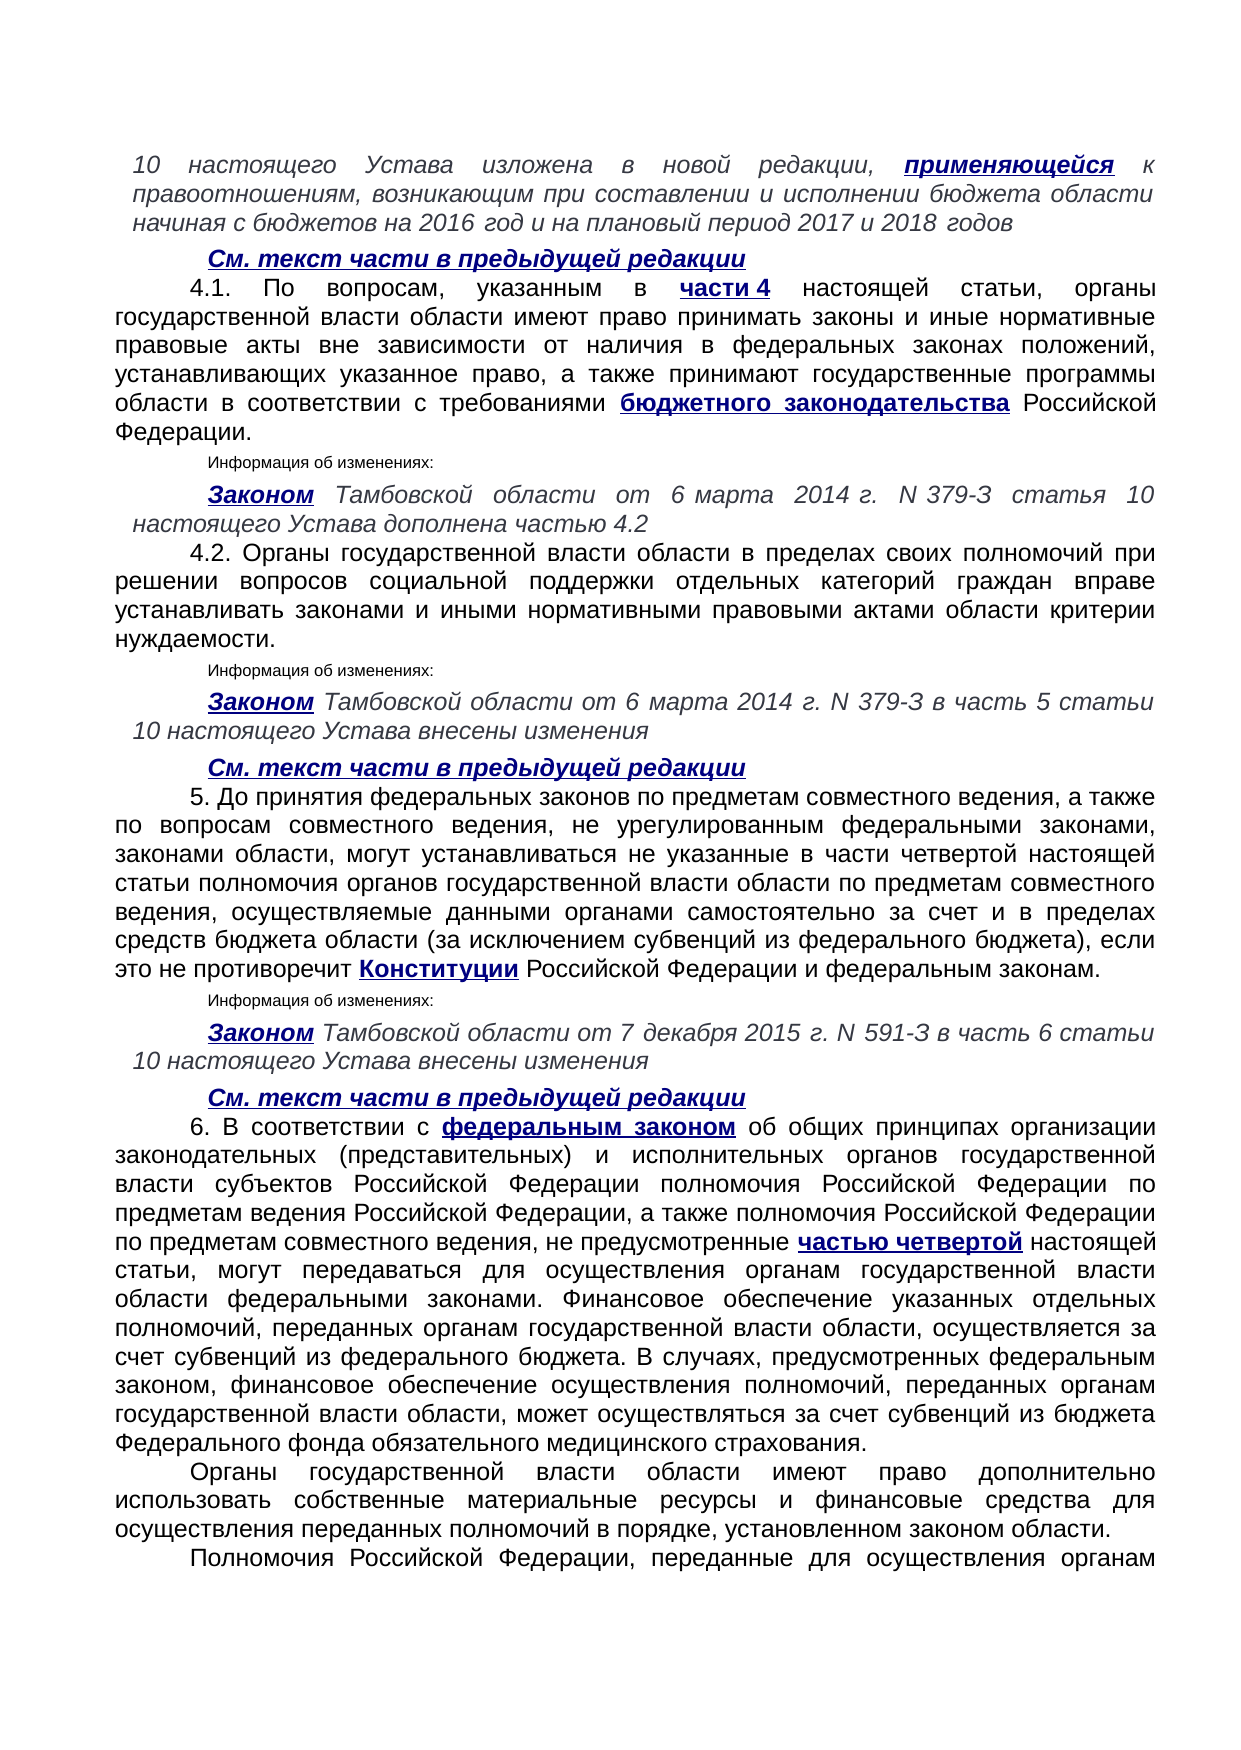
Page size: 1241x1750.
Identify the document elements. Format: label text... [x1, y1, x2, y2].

text Законом Тамбовской области от 7 декабря 2015 г. N 591-З в часть 6 статьи 10 настоящего Устава внесены изменения [132, 1017, 1157, 1075]
text 4.1. По вопросам, указанным в части 4 настоящей статьи, органы государственной власти области имеют право принимать законы и иные нормативные правовые акты вне зависимости от наличия в федеральных законах положений, устанавливающих указанное право, а также принимают государственные программы области в соответствии с требованиями бюджетного законодательства Российской Федерации. [114, 273, 1157, 445]
text 10 настоящего Устава изложена в новой редакции, применяющейся к правоотношениям, возникающим при составлении и исполнении бюджета области начиная с бюджетов на 2016 год и на плановый период 2017 и 2018 годов [132, 150, 1157, 236]
text Информация об изменениях: [132, 991, 1157, 1010]
text Законом Тамбовской области от 6 марта 2014 г. N 379-З в часть 5 статьи 10 настоящего Устава внесены изменения [132, 687, 1157, 745]
text Полномочия Российской Федерации, переданные для осуществления органам [114, 1543, 1157, 1572]
text См. текст части в предыдущей редакции [132, 244, 1157, 273]
text См. текст части в предыдущей редакции [132, 753, 1157, 781]
text Органы государственной власти области имеют право дополнительно использовать собственные материальные ресурсы и финансовые средства для осуществления переданных полномочий в порядке, установленном законом области. [114, 1457, 1157, 1543]
text 6. В соответствии с федеральным законом об общих принципах организации законодательных (представительных) и исполнительных органов государственной власти субъектов Российской Федерации полномочия Российской Федерации по предметам ведения Российской Федерации, а также полномочия Российской Федерации по предметам совместного ведения, не предусмотренные частью четвертой настоящей статьи, могут передаваться для осуществления органам государственной власти области федеральными законами. Финансовое обеспечение указанных отдельных полномочий, переданных органам государственной власти области, осуществляется за счет субвенций из федерального бюджета. В случаях, предусмотренных федеральным законом, финансовое обеспечение осуществления полномочий, переданных органам государственной власти области, может осуществляться за счет субвенций из бюджета Федерального фонда обязательного медицинского страхования. [114, 1112, 1157, 1457]
text См. текст части в предыдущей редакции [132, 1083, 1157, 1112]
text 4.2. Органы государственной власти области в пределах своих полномочий при решении вопросов социальной поддержки отдельных категорий граждан вправе устанавливать законами и иными нормативными правовыми актами области критерии нуждаемости. [114, 538, 1157, 653]
text Законом Тамбовской области от 6 марта 2014 г. N 379-З статья 10 настоящего Устава дополнена частью 4.2 [132, 480, 1157, 538]
text Информация об изменениях: [132, 453, 1157, 472]
text 5. До принятия федеральных законов по предметам совместного ведения, а также по вопросам совместного ведения, не урегулированным федеральными законами, законами области, могут устанавливаться не указанные в части четвертой настоящей статьи полномочия органов государственной власти области по предметам совместного ведения, осуществляемые данными органами самостоятельно за счет и в пределах средств бюджета области (за исключением субвенций из федерального бюджета), если это не противоречит Конституции Российской Федерации и федеральным законам. [114, 781, 1157, 983]
text Информация об изменениях: [132, 660, 1157, 679]
